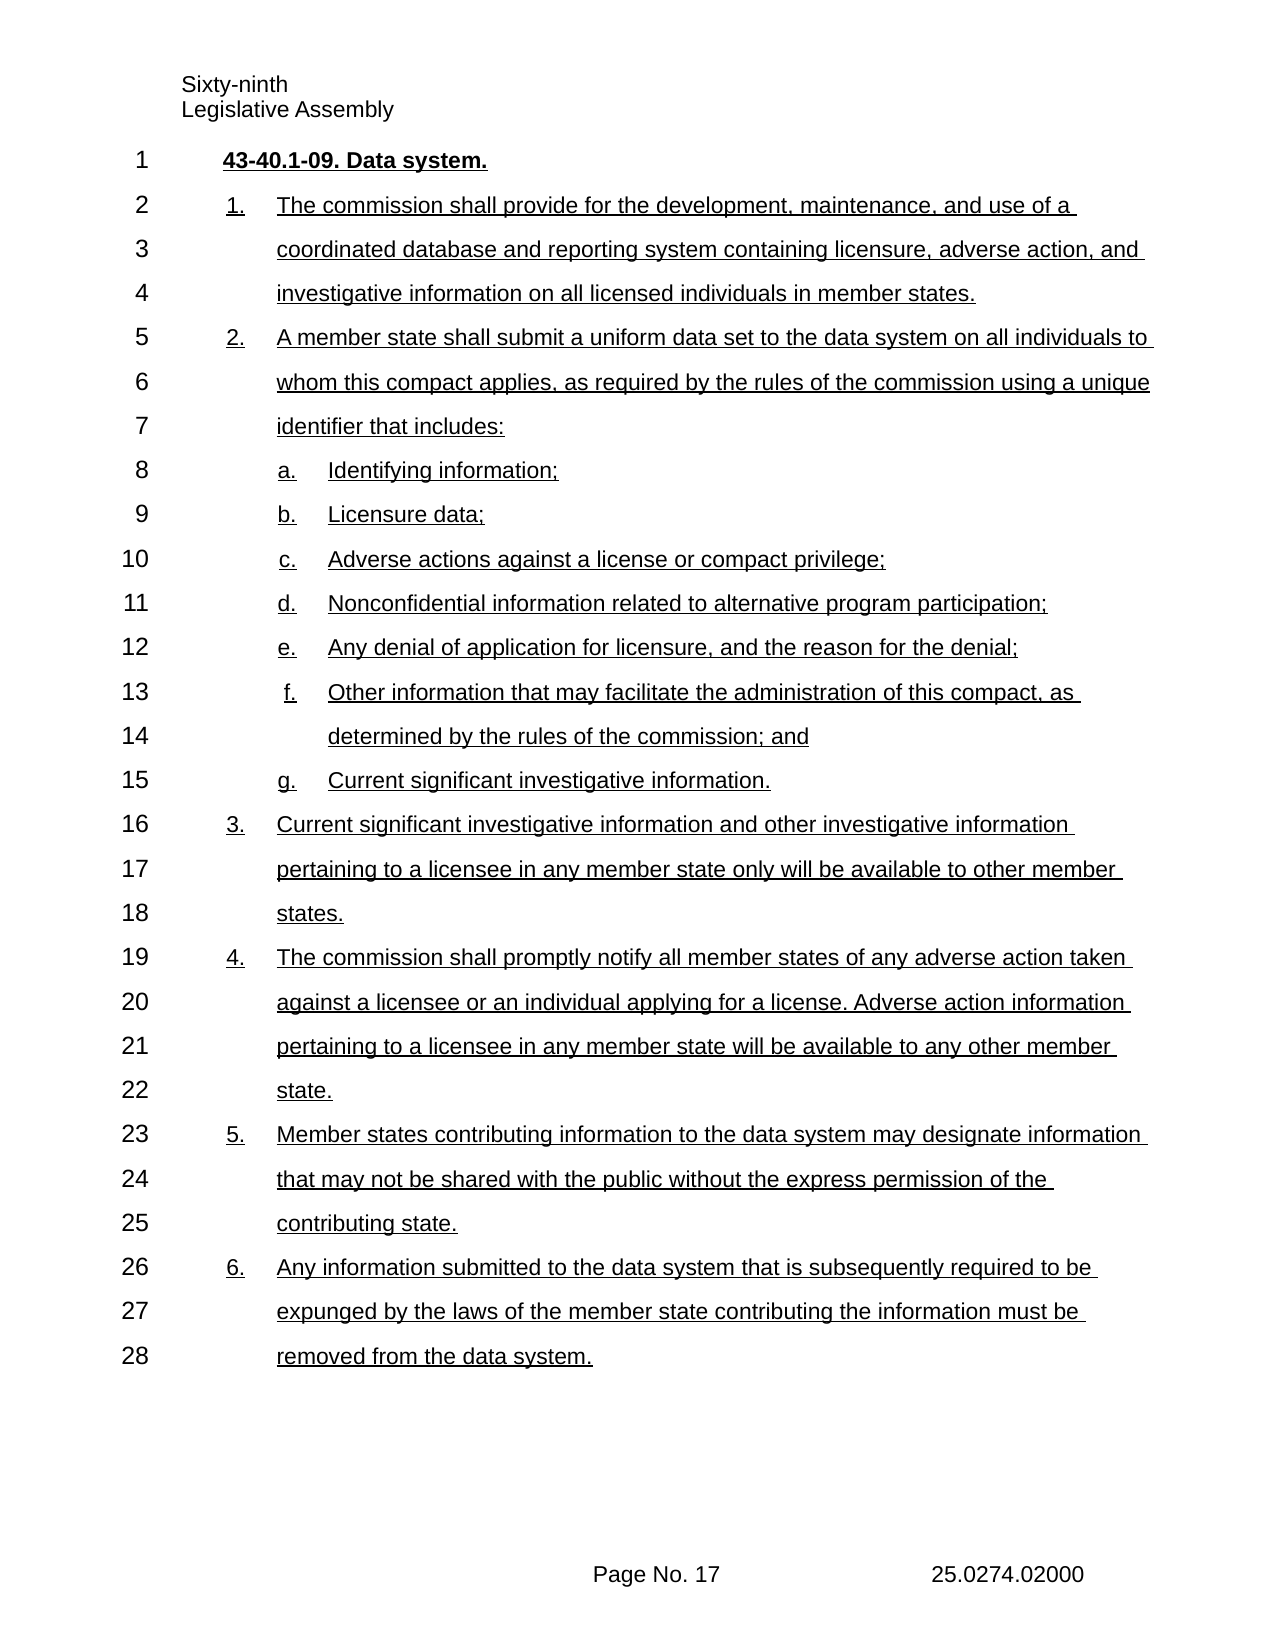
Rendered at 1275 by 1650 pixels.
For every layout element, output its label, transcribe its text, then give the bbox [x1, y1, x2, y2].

text 6. Any information submitted to the data system that is subsequently required to be expunged by the laws of the member state contributing the information must be removed from the data system. [181, 1240, 1154, 1373]
text 5. Member states contributing information to the data system may designate information that may not be shared with the public without the express permission of the contributing state. [181, 1107, 1154, 1240]
text e. Any denial of application for licensure, and the reason for the denial; [181, 620, 1154, 664]
text a. Identifying information; [181, 443, 1154, 487]
text g. Current significant investigative information. [181, 753, 1154, 797]
text 4. The commission shall promptly notify all member states of any adverse action taken against a licensee or an individual applying for a license. Adverse action information pertaining to a licensee in any member state will be available to any other member state. [181, 930, 1154, 1107]
text 2. A member state shall submit a uniform data set to the data system on all individuals to whom this compact applies, as required by the rules of the commission using a unique identifier that includes: [181, 310, 1154, 443]
text f. Other information that may facilitate the administration of this compact, as determined by the rules of the commission; and [181, 664, 1154, 753]
text b. Licensure data; [181, 487, 1154, 532]
text c. Adverse actions against a license or compact privilege; [181, 532, 1154, 576]
subtitle 43‑40.1‑09. Data system. [181, 133, 1154, 178]
text d. Nonconfidential information related to alternative program participation; [181, 576, 1154, 620]
text 1. The commission shall provide for the development, maintenance, and use of a coordinated database and reporting system containing licensure, adverse action, and investigative information on all licensed individuals in member states. [181, 178, 1154, 310]
text 3. Current significant investigative information and other investigative information pertaining to a licensee in any member state only will be available to other member states. [181, 797, 1154, 930]
